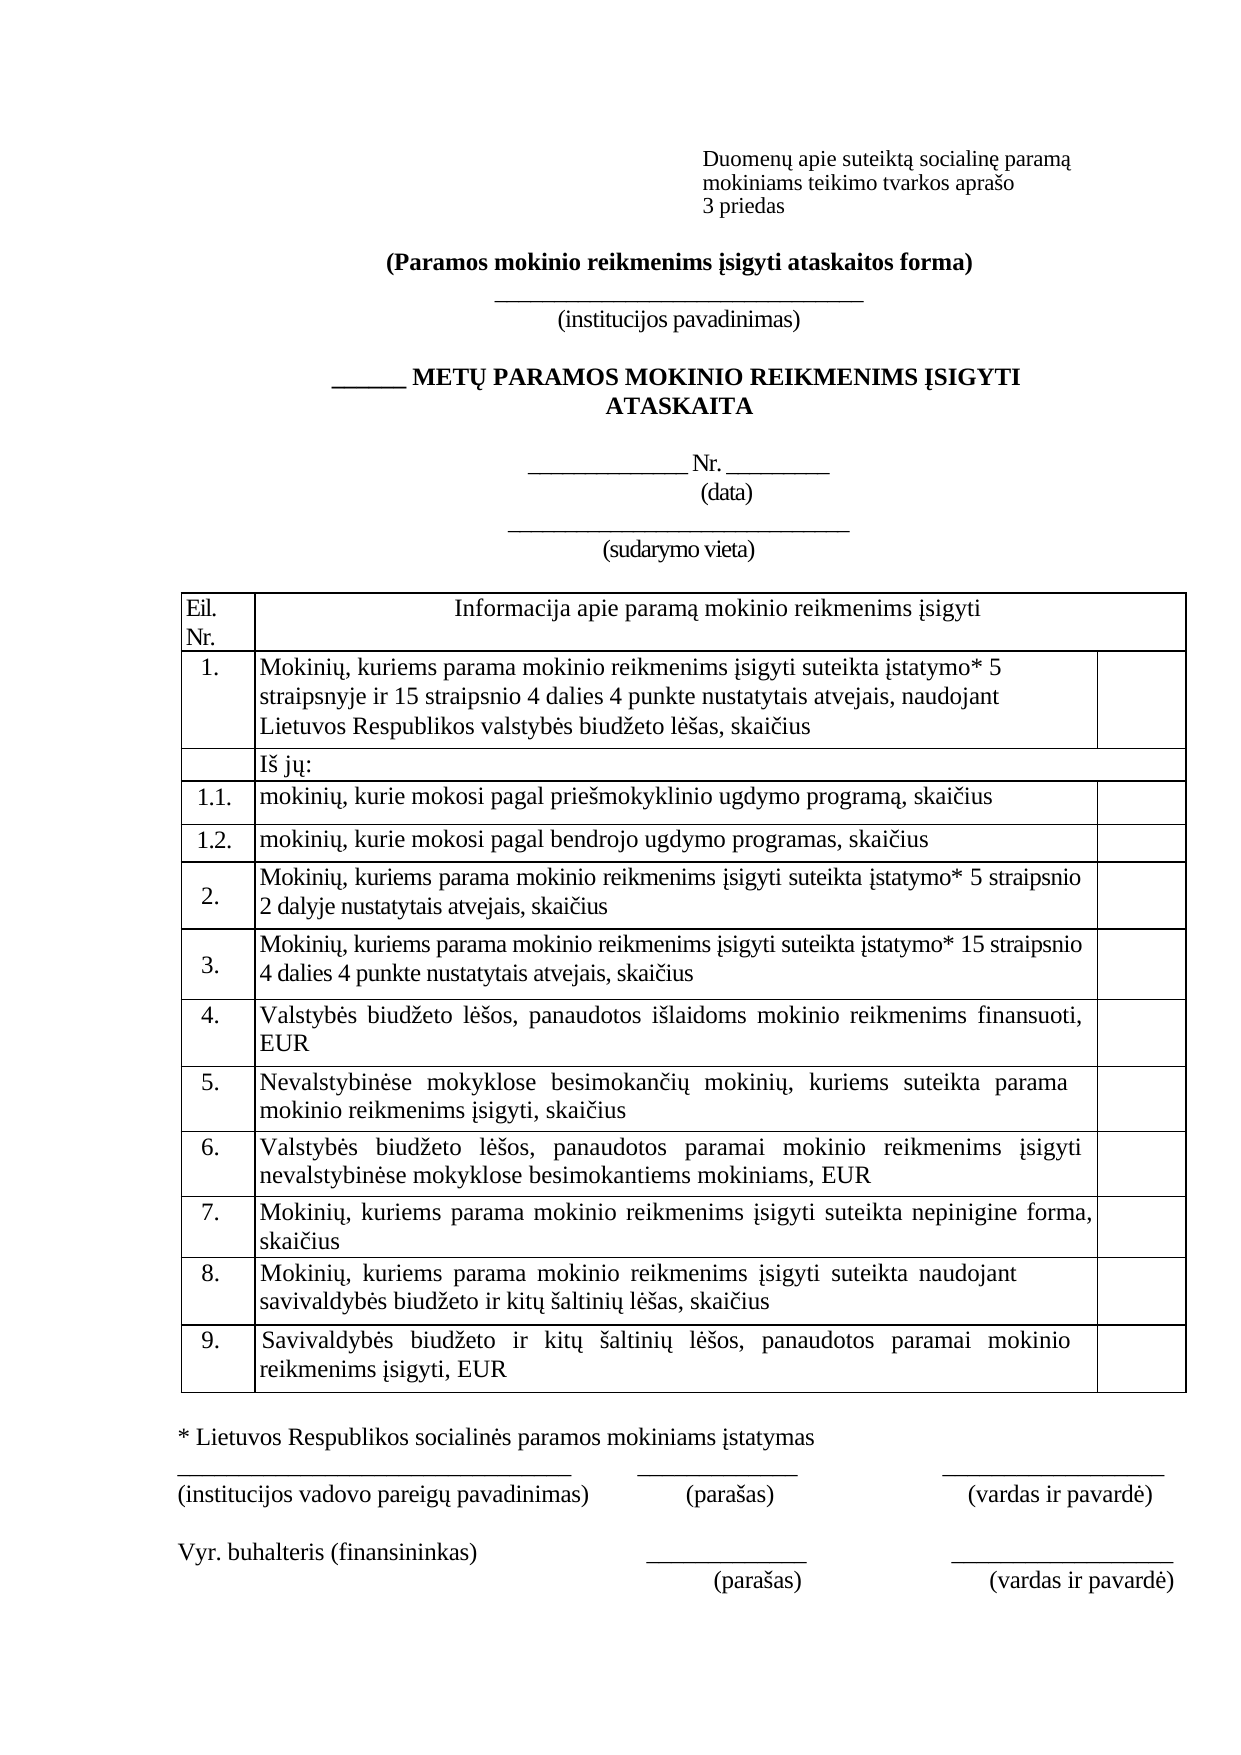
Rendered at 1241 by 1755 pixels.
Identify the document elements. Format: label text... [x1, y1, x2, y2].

text _______________________________ [177, 276, 1181, 304]
table_cell [1098, 1132, 1185, 1196]
text (data) [177, 477, 1181, 506]
text ______ METŲ PARAMOS MOKINIO REIKMENIMS ĮSIGYTI [177, 362, 1181, 391]
table_cell 5. [182, 1067, 254, 1131]
table_cell 6. [182, 1132, 254, 1196]
table_cell [1098, 782, 1185, 824]
text (institucijos pavadinimas) [177, 304, 1181, 333]
table_cell 1. [182, 652, 254, 748]
table_cell Nevalstybinėse mokyklose besimokančių mokinių, kuriems suteikta parama mokinio reikmenims įsigyti, skaičius [256, 1067, 1097, 1131]
text ______________ Nr. _________ [177, 448, 1181, 477]
table_cell 9. [182, 1326, 254, 1391]
text (parašas) (vardas ir pavardė) [177, 1566, 1181, 1594]
text Vyr. buhalteris (finansininkas) _____________ __________________ [177, 1537, 1181, 1566]
table_cell 3. [182, 930, 254, 999]
table_cell Mokinių, kuriems parama mokinio reikmenims įsigyti suteikta naudojant savivaldybės biudžeto ir kitų šaltinių lėšas, skaičius [256, 1258, 1097, 1324]
table_cell [1098, 1258, 1185, 1324]
text (institucijos vadovo pareigų pavadinimas) (parašas) (vardas ir pavardė) [177, 1479, 1181, 1508]
table_cell mokinių, kurie mokosi pagal bendrojo ugdymo programas, skaičius [256, 825, 1097, 861]
text ______________________________ [177, 506, 1181, 534]
text ________________________________ _____________ __________________ [177, 1451, 1181, 1479]
table_cell 1.1. [182, 782, 254, 824]
table_cell Iš jų: [256, 749, 1185, 780]
table_cell [1098, 930, 1185, 999]
table_cell [182, 749, 254, 780]
text 3 priedas [627, 195, 1141, 218]
table_cell 8. [182, 1258, 254, 1324]
table_cell [1098, 1197, 1185, 1257]
table_cell Valstybės biudžeto lėšos, panaudotos paramai mokinio reikmenims įsigyti nevalstybinėse mokyklose besimokantiems mokiniams, EUR [256, 1132, 1097, 1196]
table_cell [1098, 1326, 1185, 1391]
table_cell 2. [182, 863, 254, 928]
table_cell 1.2. [182, 825, 254, 861]
table_cell 4. [182, 1000, 254, 1066]
text * Lietuvos Respublikos socialinės paramos mokiniams įstatymas [177, 1422, 1181, 1451]
text ATASKAITA [177, 391, 1181, 419]
table_header Eil. Nr. [182, 594, 254, 650]
text Duomenų apie suteiktą socialinę paramą mokiniams teikimo tvarkos aprašo [702, 148, 1141, 195]
table_cell Valstybės biudžeto lėšos, panaudotos išlaidoms mokinio reikmenims finansuoti, EUR [256, 1000, 1097, 1066]
table_cell Mokinių, kuriems parama mokinio reikmenims įsigyti suteikta įstatymo* 5 straipsnio 2 dalyje nustatytais atvejais, skaičius [256, 863, 1097, 928]
table_cell [1098, 1067, 1185, 1131]
table_header Informacija apie paramą mokinio reikmenims įsigyti [256, 594, 1185, 650]
table_cell [1098, 825, 1185, 861]
table_cell Mokinių, kuriems parama mokinio reikmenims įsigyti suteikta įstatymo* 15 straipsnio 4 dalies 4 punkte nustatytais atvejais, skaičius [256, 930, 1097, 999]
text (sudarymo vieta) [177, 534, 1181, 563]
table_cell Savivaldybės biudžeto ir kitų šaltinių lėšos, panaudotos paramai mokinio reikmenims įsigyti, EUR [256, 1326, 1097, 1391]
table_cell 7. [182, 1197, 254, 1257]
table_cell mokinių, kurie mokosi pagal priešmokyklinio ugdymo programą, skaičius [256, 782, 1097, 824]
table_cell Mokinių, kuriems parama mokinio reikmenims įsigyti suteikta nepinigine forma, skaičius [256, 1197, 1097, 1257]
text (Paramos mokinio reikmenims įsigyti ataskaitos forma) [177, 247, 1181, 276]
table_cell [1098, 1000, 1185, 1066]
table_cell [1098, 652, 1185, 748]
table_cell [1098, 863, 1185, 928]
table_cell Mokinių, kuriems parama mokinio reikmenims įsigyti suteikta įstatymo* 5 straipsnyje ir 15 straipsnio 4 dalies 4 punkte nustatytais atvejais, naudojant Lietuvos Respublikos valstybės biudžeto lėšas, skaičius [256, 652, 1097, 748]
